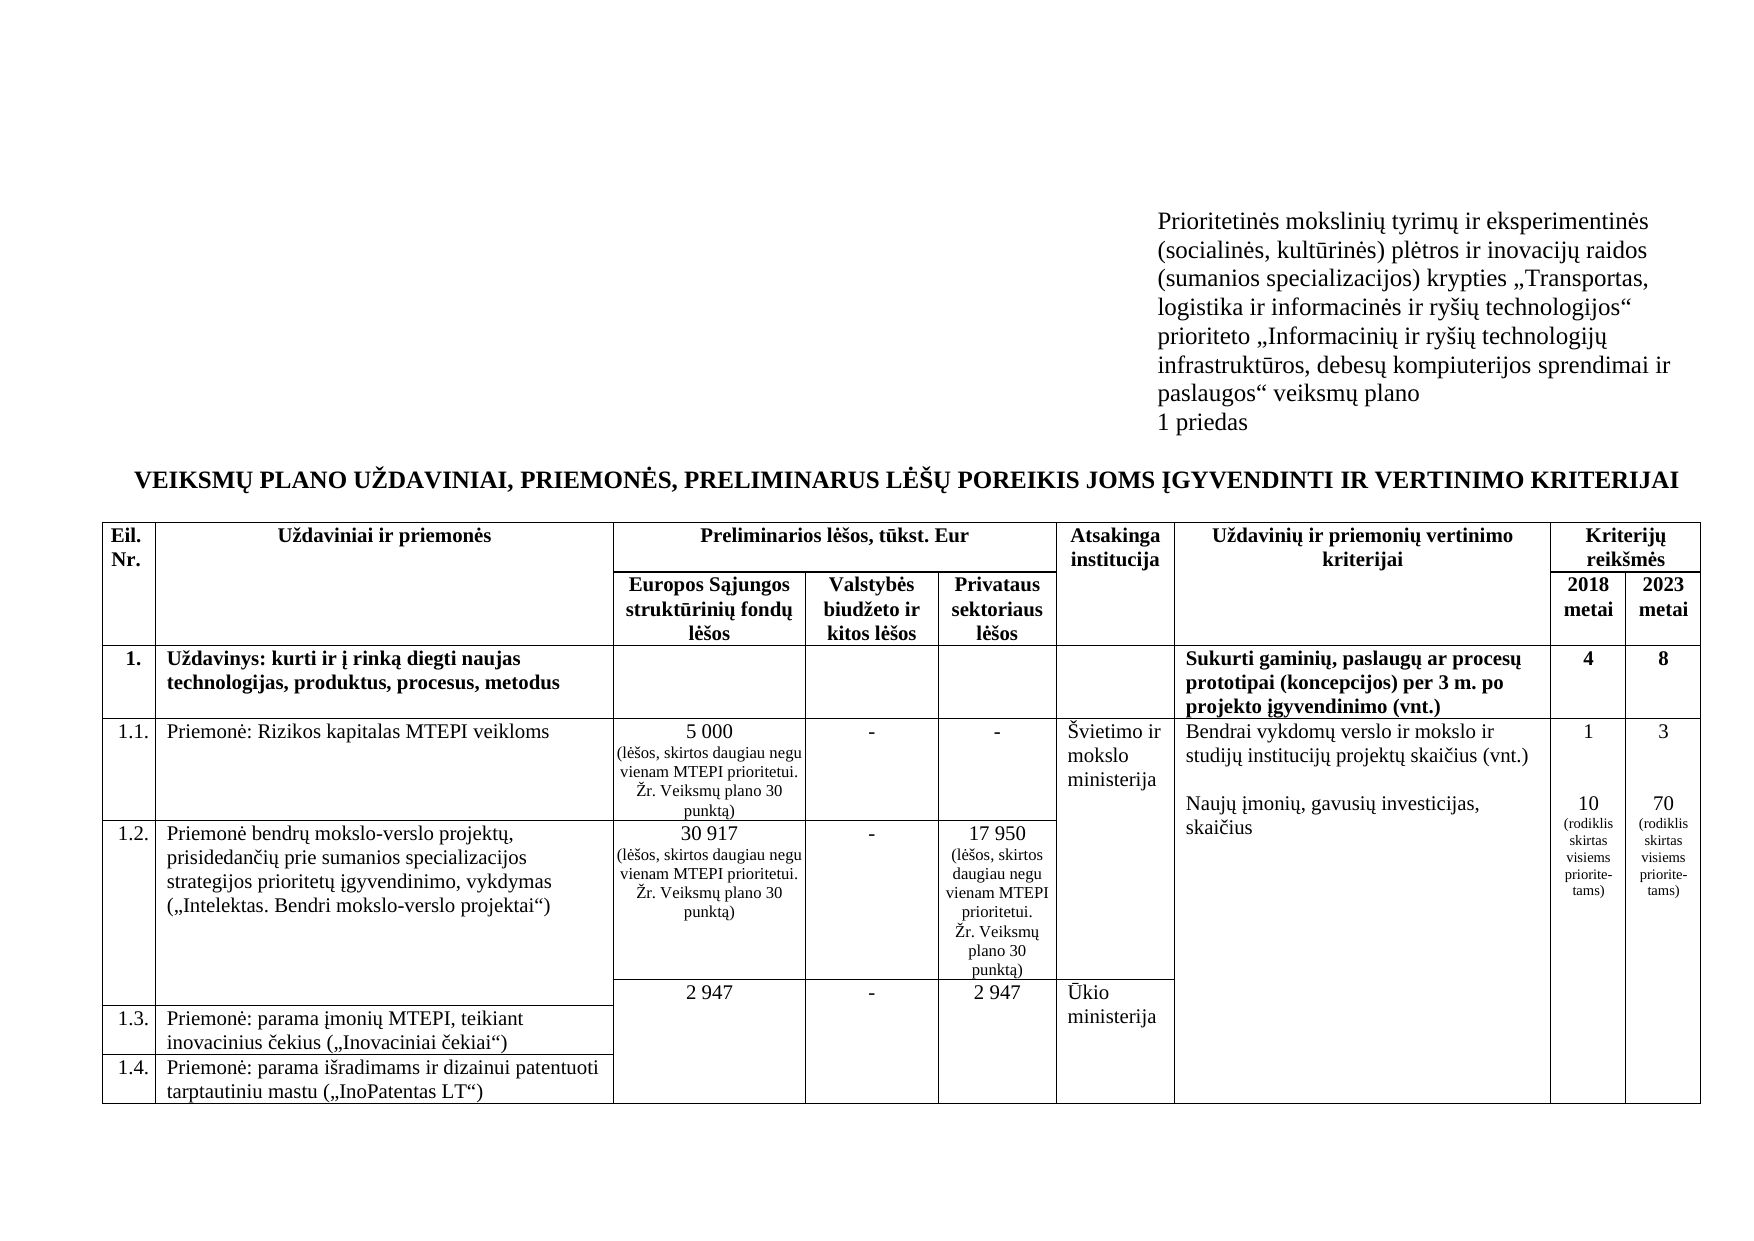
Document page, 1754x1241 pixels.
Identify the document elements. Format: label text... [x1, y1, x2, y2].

table_cell Priemonė bendrų mokslo-verslo projektų, prisidedančių prie sumanios specializacijos strategijos prioritetų įgyvendinimo, vykdymas („Intelektas. Bendri mokslo-verslo projektai“) [156, 821, 613, 1005]
table_cell Europos Sąjungos struktūrinių fondų lėšos [614, 573, 805, 644]
table_cell 30 917 (lėšos, skirtos daugiau negu vienam MTEPI prioritetui. Žr. Veiksmų plano 30 punktą) [614, 821, 805, 979]
table_cell Sukurti gaminių, paslaugų ar procesų prototipai (koncepcijos) per 3 m. po projekto įgyvendinimo (vnt.) [1175, 646, 1550, 718]
table_cell 5 000 (lėšos, skirtos daugiau negu vienam MTEPI prioritetui. Žr. Veiksmų plano 30 punktą) [614, 719, 805, 819]
table_cell 1 10 (rodiklis skirtas visiems priorite-tams) [1551, 719, 1625, 1103]
table_cell 2018 metai [1551, 573, 1625, 644]
table_cell - [806, 821, 938, 979]
text 1 priedas [118, 407, 1695, 436]
table_cell Priemonė: parama išradimams ir dizainui patentuoti tarptautiniu mastu („InoPatentas LT“) [156, 1055, 613, 1103]
table_cell [1057, 646, 1174, 718]
table_cell 2023 metai [1626, 573, 1700, 644]
table_cell 1. [103, 646, 155, 718]
table_header Uždaviniai ir priemonės [156, 523, 613, 644]
table_cell 2 947 [614, 980, 805, 1103]
table_cell 1.4. [103, 1055, 155, 1103]
table_header Preliminarios lėšos, tūkst. Eur [614, 523, 1056, 571]
text (sumanios specializacijos) krypties „Transportas, [1157, 263, 1695, 292]
text logistika ir informacinės ir ryšių technologijos“ [1157, 292, 1695, 321]
table_cell 3 70 (rodiklis skirtas visiems priorite-tams) [1626, 719, 1700, 1103]
text paslaugos“ veiksmų plano [1157, 378, 1695, 407]
text VEIKSMŲ PLANO UŽDAVINIAI, priemonĖS, Preliminarus lėšų poreikis JOMS įgyvendinTi IR VERTINIMO KRITERIJAI [118, 465, 1695, 493]
table_cell - [939, 719, 1056, 819]
table_cell Uždavinys: kurti ir į rinką diegti naujas technologijas, produktus, procesus, metodus [156, 646, 613, 718]
table_cell - [806, 719, 938, 819]
table_cell 2 947 [939, 980, 1056, 1103]
table_cell Ūkio ministerija [1057, 980, 1174, 1103]
table_cell Privataus sektoriaus lėšos [939, 573, 1056, 644]
table_cell Švietimo ir mokslo ministerija [1057, 719, 1174, 979]
table_cell 1.3. [103, 1006, 155, 1054]
table_cell [806, 646, 938, 718]
table_header Eil. Nr. [103, 523, 155, 644]
table_cell Valstybės biudžeto ir kitos lėšos [806, 573, 938, 644]
text prioriteto „Informacinių ir ryšių technologijų [1157, 321, 1695, 350]
table_header Uždavinių ir priemonių vertinimo kriterijai [1175, 523, 1550, 644]
table_header Atsakinga institucija [1057, 523, 1174, 644]
table_cell Priemonė: parama įmonių MTEPI, teikiant inovacinius čekius („Inovaciniai čekiai“) [156, 1006, 613, 1054]
table_cell 8 [1626, 646, 1700, 718]
table_cell Priemonė: Rizikos kapitalas MTEPI veikloms [156, 719, 613, 819]
table_header Kriterijų reikšmės [1551, 523, 1700, 571]
table_cell - [806, 980, 938, 1103]
text infrastruktūros, debesų kompiuterijos sprendimai ir [1157, 350, 1695, 378]
text (socialinės, kultūrinės) plėtros ir inovacijų raidos [1157, 235, 1695, 263]
table_cell [939, 646, 1056, 718]
table_cell 1.1. [103, 719, 155, 819]
table_cell 1.2. [103, 821, 155, 1005]
text Prioritetinės mokslinių tyrimų ir eksperimentinės [1157, 206, 1695, 235]
table_cell 17 950 (lėšos, skirtos daugiau negu vienam MTEPI prioritetui. Žr. Veiksmų plano 30 punktą) [939, 821, 1056, 979]
table_cell 4 [1551, 646, 1625, 718]
table_cell [614, 646, 805, 718]
table_cell Bendrai vykdomų verslo ir mokslo ir studijų institucijų projektų skaičius (vnt.) Naujų įmonių, gavusių investicijas, skaičius [1175, 719, 1550, 1103]
